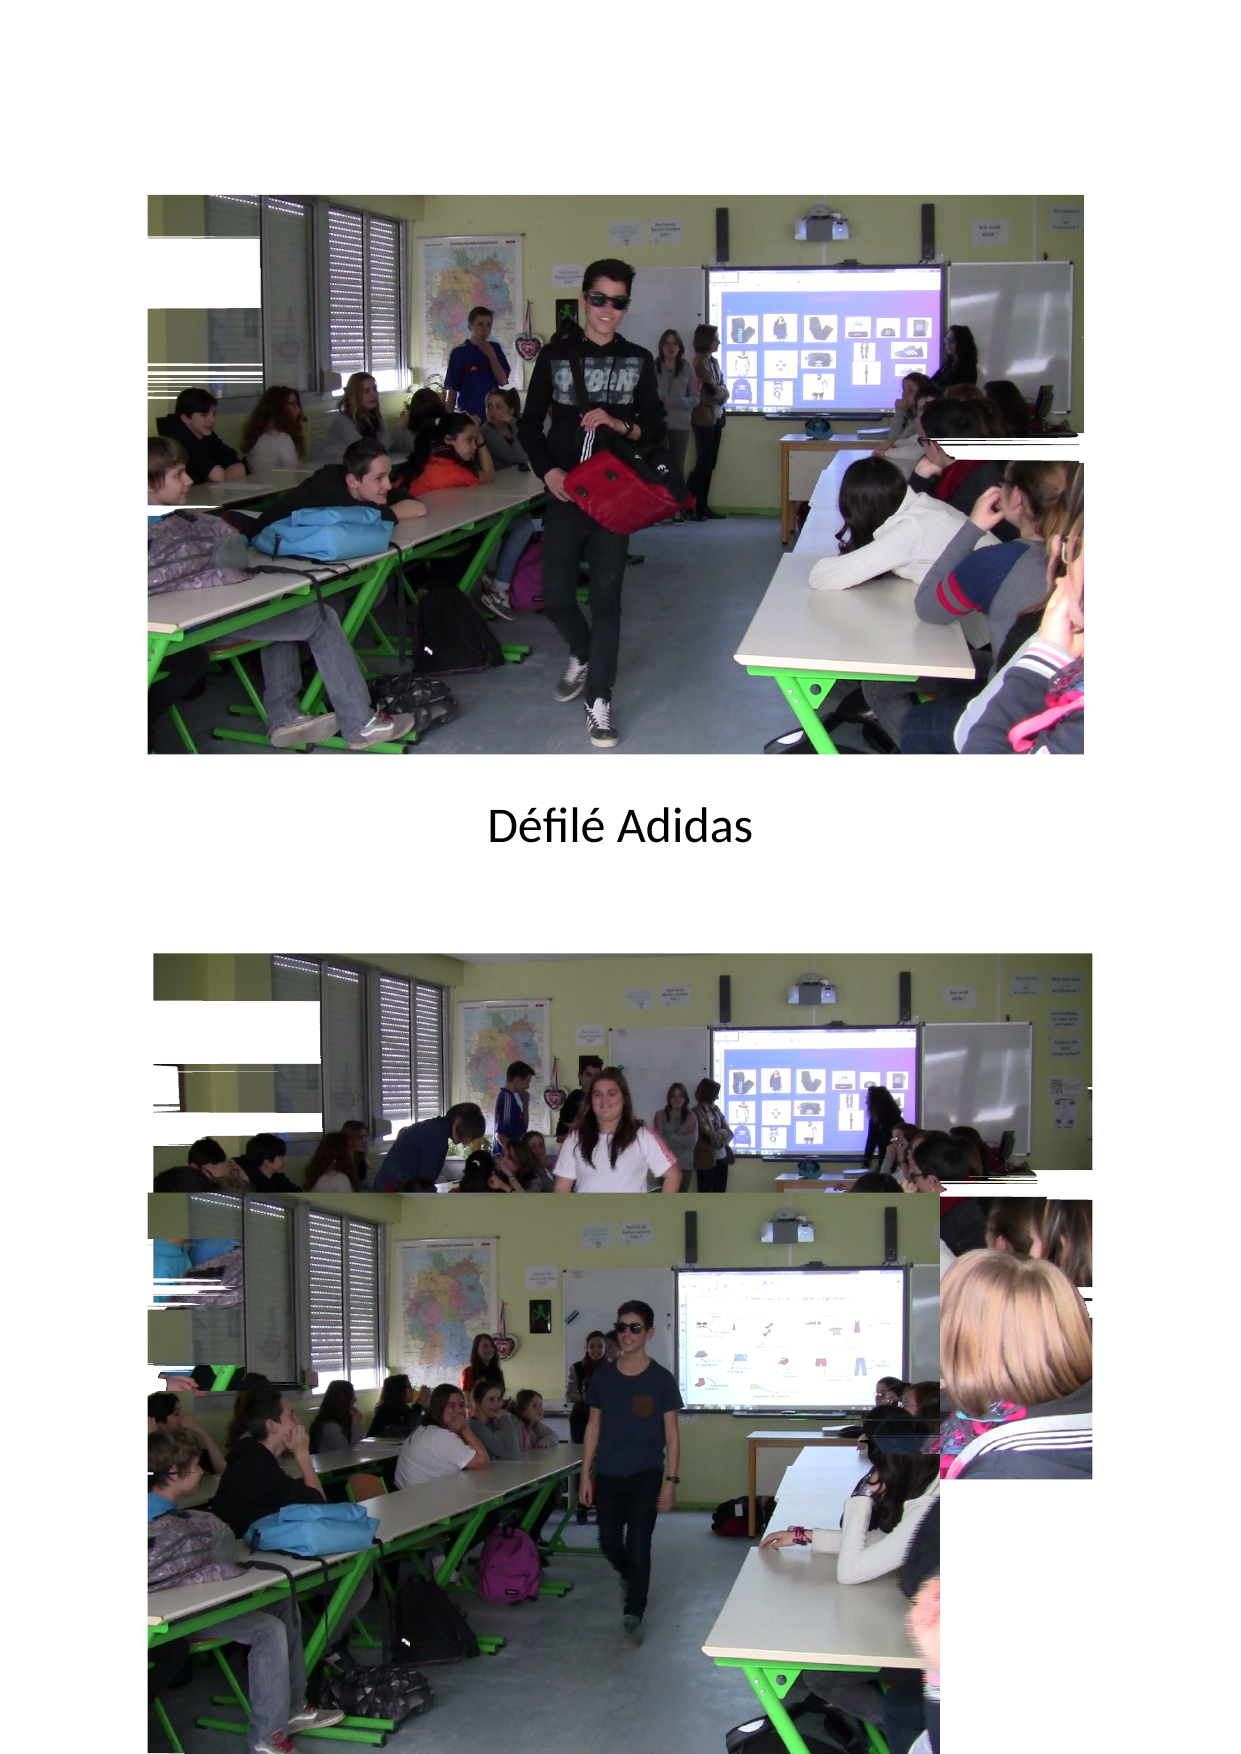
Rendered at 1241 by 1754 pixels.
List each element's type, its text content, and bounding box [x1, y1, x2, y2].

text Défilé Adidas [148, 241, 1093, 855]
